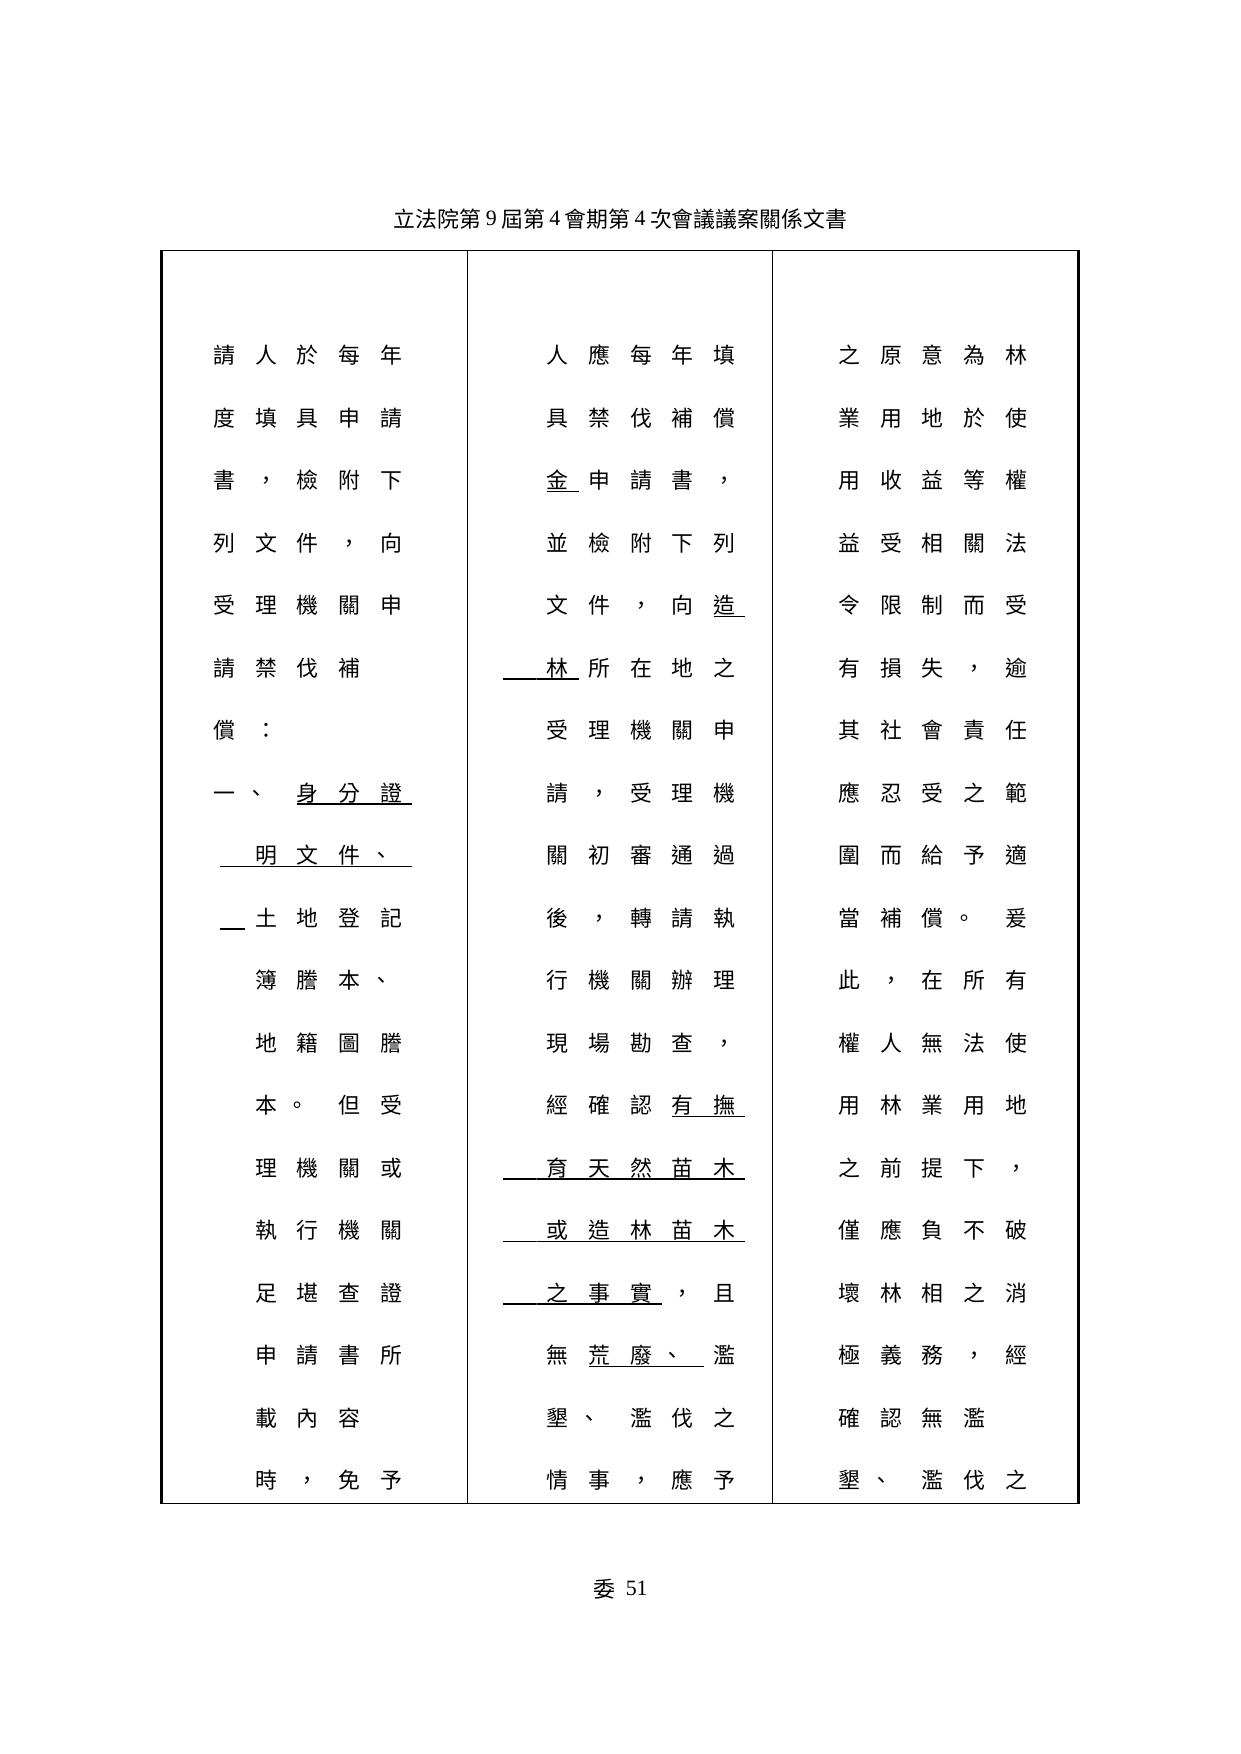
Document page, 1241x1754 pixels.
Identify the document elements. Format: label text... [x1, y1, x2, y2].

table_cell 請人於每年度填具申請書，檢附下列文件，向受理機關申請禁伐補償： 一、身分證明文件、土地登記簿謄本、地籍圖謄本。但受理機關或執行機關足堪查證申請書所載內容時，免予 [163, 251, 467, 1503]
table_cell 之原意為林業用地於使用收益等權益受相關法令限制而受有損失，逾其社會責任應忍受之範圍而給予適當補償。爰此，在所有權人無法使用林業用地之前提下，僅應負不破壞林相之消極義務，經確認無濫墾、濫伐之 [773, 251, 1077, 1503]
table_cell 人應每年填具禁伐補償金申請書，並檢附下列文件，向造林所在地之受理機關申請，受理機關初審通過後，轉請執行機關辦理現場勘查，經確認有撫育天然苗木或造林苗木之事實，且無荒廢、濫墾、濫伐之情事，應予 [468, 251, 772, 1503]
